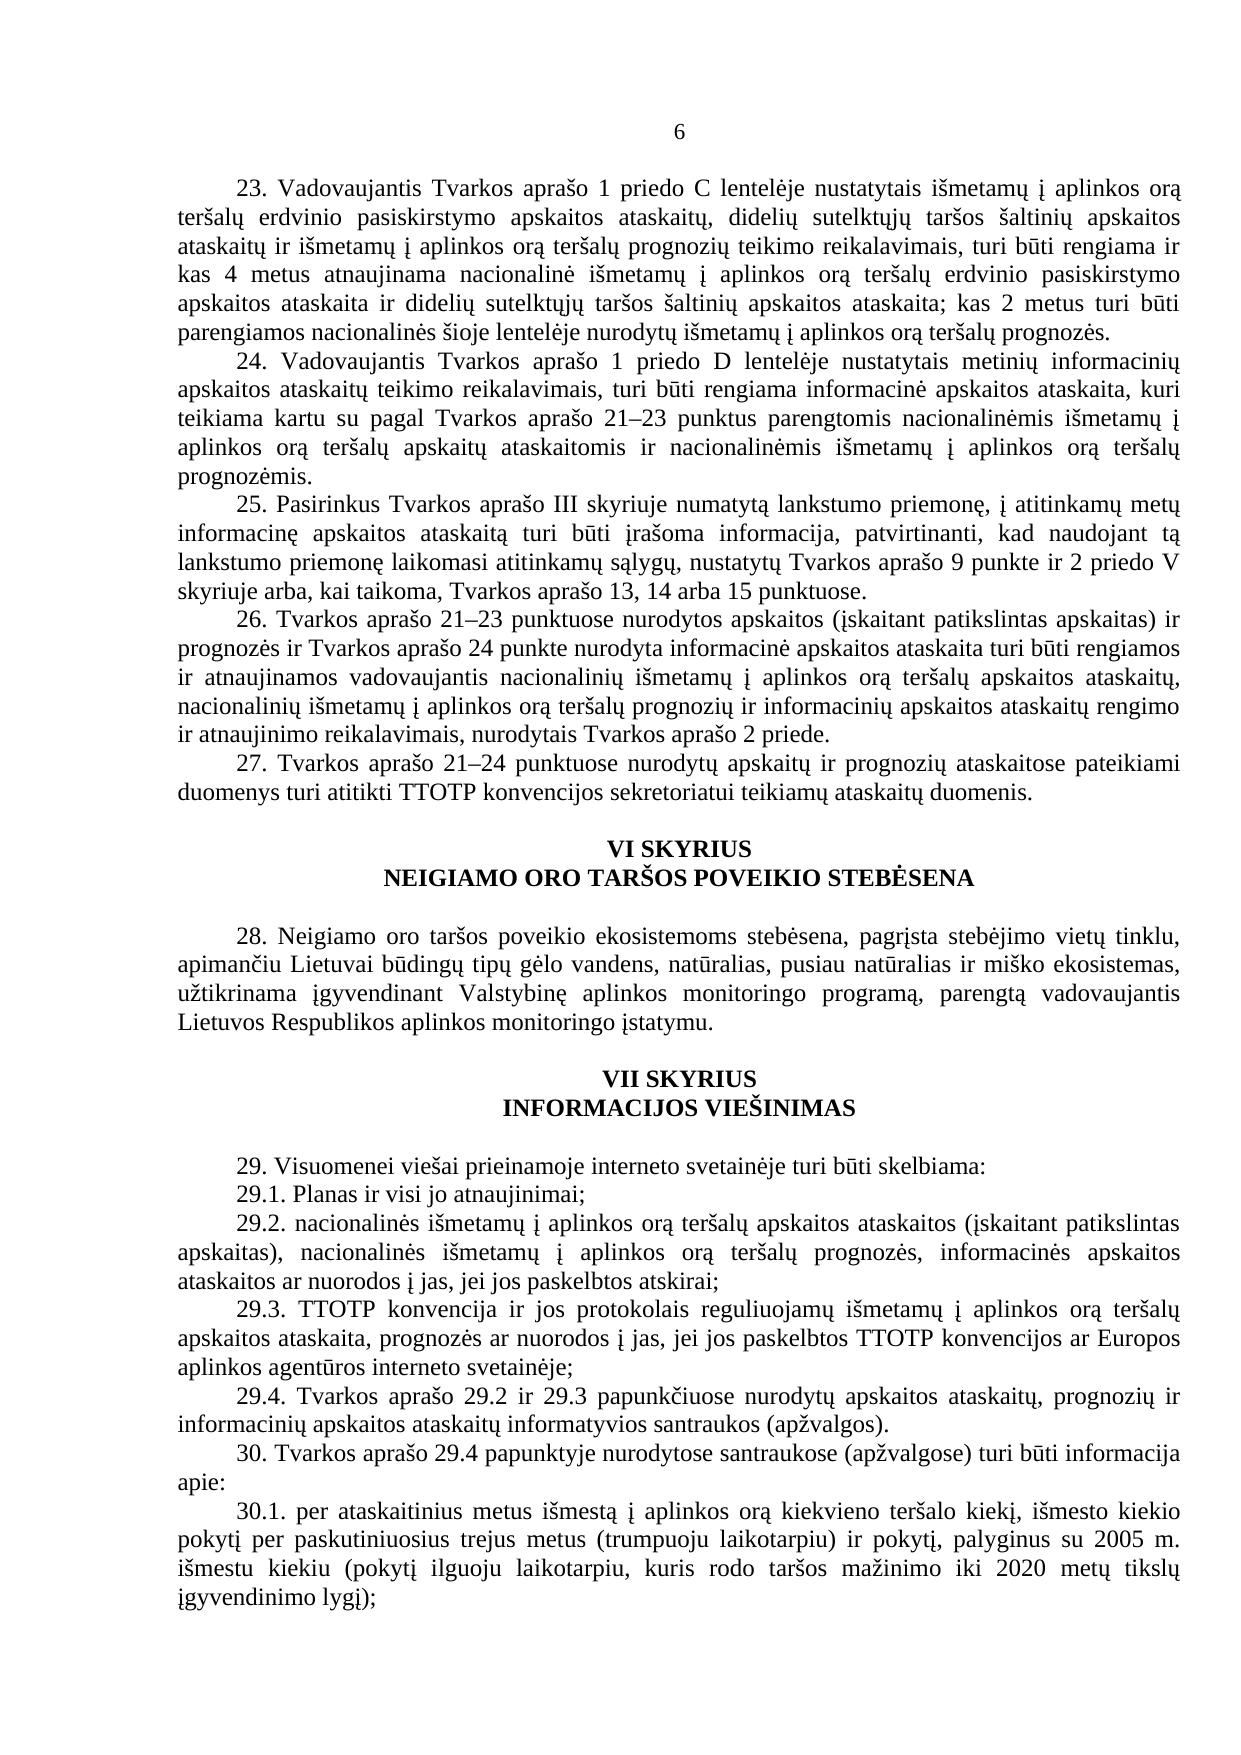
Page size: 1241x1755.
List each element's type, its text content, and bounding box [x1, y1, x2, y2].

text 29.2. nacionalinės išmetamų į aplinkos orą teršalų apskaitos ataskaitos (įskaitant patikslintas apskaitas), nacionalinės išmetamų į aplinkos orą teršalų prognozės, informacinės apskaitos ataskaitos ar nuorodos į jas, jei jos paskelbtos atskirai; [177, 1208, 1181, 1294]
text 26. Tvarkos aprašo 21–23 punktuose nurodytos apskaitos (įskaitant patikslintas apskaitas) ir prognozės ir Tvarkos aprašo 24 punkte nurodyta informacinė apskaitos ataskaita turi būti rengiamos ir atnaujinamos vadovaujantis nacionalinių išmetamų į aplinkos orą teršalų apskaitos ataskaitų, nacionalinių išmetamų į aplinkos orą teršalų prognozių ir informacinių apskaitos ataskaitų rengimo ir atnaujinimo reikalavimais, nurodytais Tvarkos aprašo 2 priede. [177, 604, 1181, 748]
text 29.3. TTOTP konvencija ir jos protokolais reguliuojamų išmetamų į aplinkos orą teršalų apskaitos ataskaita, prognozės ar nuorodos į jas, jei jos paskelbtos TTOTP konvencijos ar Europos aplinkos agentūros interneto svetainėje; [177, 1294, 1181, 1381]
text 30.1. per ataskaitinius metus išmestą į aplinkos orą kiekvieno teršalo kiekį, išmesto kiekio pokytį per paskutiniuosius trejus metus (trumpuoju laikotarpiu) ir pokytį, palyginus su 2005 m. išmestu kiekiu (pokytį ilguoju laikotarpiu, kuris rodo taršos mažinimo iki 2020 metų tikslų įgyvendinimo lygį); [177, 1496, 1181, 1611]
text VII SKYRIUS [177, 1064, 1181, 1093]
text 24. Vadovaujantis Tvarkos aprašo 1 priedo D lentelėje nustatytais metinių informacinių apskaitos ataskaitų teikimo reikalavimais, turi būti rengiama informacinė apskaitos ataskaita, kuri teikiama kartu su pagal Tvarkos aprašo 21–23 punktus parengtomis nacionalinėmis išmetamų į aplinkos orą teršalų apskaitų ataskaitomis ir nacionalinėmis išmetamų į aplinkos orą teršalų prognozėmis. [177, 346, 1181, 489]
text 23. Vadovaujantis Tvarkos aprašo 1 priedo C lentelėje nustatytais išmetamų į aplinkos orą teršalų erdvinio pasiskirstymo apskaitos ataskaitų, didelių sutelktųjų taršos šaltinių apskaitos ataskaitų ir išmetamų į aplinkos orą teršalų prognozių teikimo reikalavimais, turi būti rengiama ir kas 4 metus atnaujinama nacionalinė išmetamų į aplinkos orą teršalų erdvinio pasiskirstymo apskaitos ataskaita ir didelių sutelktųjų taršos šaltinių apskaitos ataskaita; kas 2 metus turi būti parengiamos nacionalinės šioje lentelėje nurodytų išmetamų į aplinkos orą teršalų prognozės. [177, 173, 1181, 346]
text 29. Visuomenei viešai prieinamoje interneto svetainėje turi būti skelbiama: [177, 1151, 1181, 1179]
text 25. Pasirinkus Tvarkos aprašo III skyriuje numatytą lankstumo priemonę, į atitinkamų metų informacinę apskaitos ataskaitą turi būti įrašoma informacija, patvirtinanti, kad naudojant tą lankstumo priemonę laikomasi atitinkamų sąlygų, nustatytų Tvarkos aprašo 9 punkte ir 2 priedo V skyriuje arba, kai taikoma, Tvarkos aprašo 13, 14 arba 15 punktuose. [177, 489, 1181, 604]
text 28. Neigiamo oro taršos poveikio ekosistemoms stebėsena, pagrįsta stebėjimo vietų tinklu, apimančiu Lietuvai būdingų tipų gėlo vandens, natūralias, pusiau natūralias ir miško ekosistemas, užtikrinama įgyvendinant Valstybinę aplinkos monitoringo programą, parengtą vadovaujantis Lietuvos Respublikos aplinkos monitoringo įstatymu. [177, 921, 1181, 1036]
text 29.1. Planas ir visi jo atnaujinimai; [177, 1179, 1181, 1208]
text INFORMACIJOS VIEŠINIMAS [177, 1093, 1181, 1122]
text 29.4. Tvarkos aprašo 29.2 ir 29.3 papunkčiuose nurodytų apskaitos ataskaitų, prognozių ir informacinių apskaitos ataskaitų informatyvios santraukos (apžvalgos). [177, 1381, 1181, 1438]
text VI SKYRIUS [177, 834, 1181, 863]
text 30. Tvarkos aprašo 29.4 papunktyje nurodytose santraukose (apžvalgose) turi būti informacija apie: [177, 1438, 1181, 1496]
text NEIGIAMO ORO TARŠOS POVEIKIO STEBĖSENA [177, 863, 1181, 892]
text 27. Tvarkos aprašo 21–24 punktuose nurodytų apskaitų ir prognozių ataskaitose pateikiami duomenys turi atitikti TTOTP konvencijos sekretoriatui teikiamų ataskaitų duomenis. [177, 748, 1181, 806]
